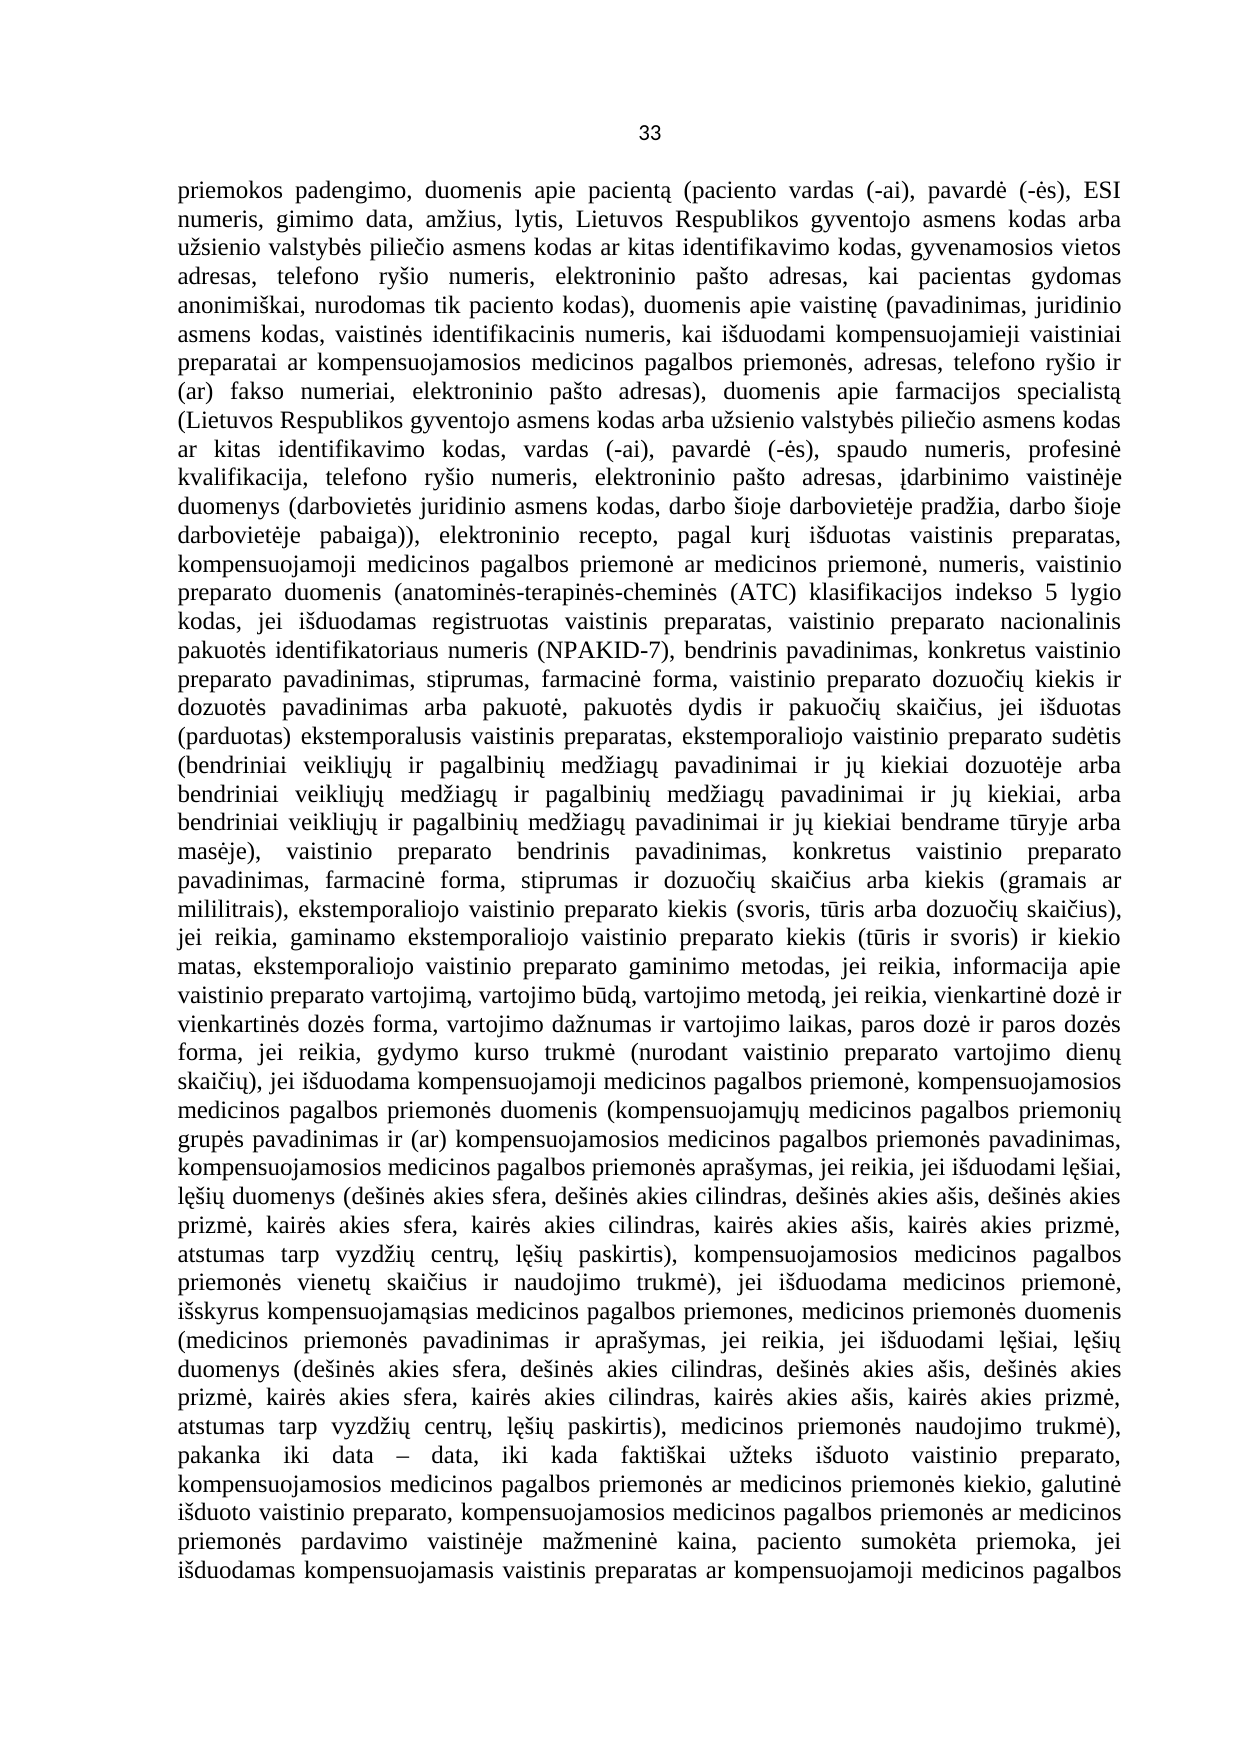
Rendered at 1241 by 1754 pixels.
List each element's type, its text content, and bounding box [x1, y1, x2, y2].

text priemokos padengimo, duomenis apie pacientą (paciento vardas (-ai), pavardė (-ės), ESI numeris, gimimo data, amžius, lytis, Lietuvos Respublikos gyventojo asmens kodas arba užsienio valstybės piliečio asmens kodas ar kitas identifikavimo kodas, gyvenamosios vietos adresas, telefono ryšio numeris, elektroninio pašto adresas, kai pacientas gydomas anonimiškai, nurodomas tik paciento kodas), duomenis apie vaistinę (pavadinimas, juridinio asmens kodas, vaistinės identifikacinis numeris, kai išduodami kompensuojamieji vaistiniai preparatai ar kompensuojamosios medicinos pagalbos priemonės, adresas, telefono ryšio ir (ar) fakso numeriai, elektroninio pašto adresas), duomenis apie farmacijos specialistą (Lietuvos Respublikos gyventojo asmens kodas arba užsienio valstybės piliečio asmens kodas ar kitas identifikavimo kodas, vardas (-ai), pavardė (-ės), spaudo numeris, profesinė kvalifikacija, telefono ryšio numeris, elektroninio pašto adresas, įdarbinimo vaistinėje duomenys (darbovietės juridinio asmens kodas, darbo šioje darbovietėje pradžia, darbo šioje darbovietėje pabaiga)), elektroninio recepto, pagal kurį išduotas vaistinis preparatas, kompensuojamoji medicinos pagalbos priemonė ar medicinos priemonė, numeris, vaistinio preparato duomenis (anatominės-terapinės-cheminės (ATC) klasifikacijos indekso 5 lygio kodas, jei išduodamas registruotas vaistinis preparatas, vaistinio preparato nacionalinis pakuotės identifikatoriaus numeris (NPAKID-7), bendrinis pavadinimas, konkretus vaistinio preparato pavadinimas, stiprumas, farmacinė forma, vaistinio preparato dozuočių kiekis ir dozuotės pavadinimas arba pakuotė, pakuotės dydis ir pakuočių skaičius, jei išduotas (parduotas) ekstemporalusis vaistinis preparatas, ekstemporaliojo vaistinio preparato sudėtis (bendriniai veikliųjų ir pagalbinių medžiagų pavadinimai ir jų kiekiai dozuotėje arba bendriniai veikliųjų medžiagų ir pagalbinių medžiagų pavadinimai ir jų kiekiai, arba bendriniai veikliųjų ir pagalbinių medžiagų pavadinimai ir jų kiekiai bendrame tūryje arba masėje), vaistinio preparato bendrinis pavadinimas, konkretus vaistinio preparato pavadinimas, farmacinė forma, stiprumas ir dozuočių skaičius arba kiekis (gramais ar mililitrais), ekstemporaliojo vaistinio preparato kiekis (svoris, tūris arba dozuočių skaičius), jei reikia, gaminamo ekstemporaliojo vaistinio preparato kiekis (tūris ir svoris) ir kiekio matas, ekstemporaliojo vaistinio preparato gaminimo metodas, jei reikia, informacija apie vaistinio preparato vartojimą, vartojimo būdą, vartojimo metodą, jei reikia, vienkartinė dozė ir vienkartinės dozės forma, vartojimo dažnumas ir vartojimo laikas, paros dozė ir paros dozės forma, jei reikia, gydymo kurso trukmė (nurodant vaistinio preparato vartojimo dienų skaičių), jei išduodama kompensuojamoji medicinos pagalbos priemonė, kompensuojamosios medicinos pagalbos priemonės duomenis (kompensuojamųjų medicinos pagalbos priemonių grupės pavadinimas ir (ar) kompensuojamosios medicinos pagalbos priemonės pavadinimas, kompensuojamosios medicinos pagalbos priemonės aprašymas, jei reikia, jei išduodami lęšiai, lęšių duomenys (dešinės akies sfera, dešinės akies cilindras, dešinės akies ašis, dešinės akies prizmė, kairės akies sfera, kairės akies cilindras, kairės akies ašis, kairės akies prizmė, atstumas tarp vyzdžių centrų, lęšių paskirtis), kompensuojamosios medicinos pagalbos priemonės vienetų skaičius ir naudojimo trukmė), jei išduodama medicinos priemonė, išskyrus kompensuojamąsias medicinos pagalbos priemones, medicinos priemonės duomenis (medicinos priemonės pavadinimas ir aprašymas, jei reikia, jei išduodami lęšiai, lęšių duomenys (dešinės akies sfera, dešinės akies cilindras, dešinės akies ašis, dešinės akies prizmė, kairės akies sfera, kairės akies cilindras, kairės akies ašis, kairės akies prizmė, atstumas tarp vyzdžių centrų, lęšių paskirtis), medicinos priemonės naudojimo trukmė), pakanka iki data – data, iki kada faktiškai užteks išduoto vaistinio preparato, kompensuojamosios medicinos pagalbos priemonės ar medicinos priemonės kiekio, galutinė išduoto vaistinio preparato, kompensuojamosios medicinos pagalbos priemonės ar medicinos priemonės pardavimo vaistinėje mažmeninė kaina, paciento sumokėta priemoka, jei išduodamas kompensuojamasis vaistinis preparatas ar kompensuojamoji medicinos pagalbos [177, 175, 1122, 1584]
